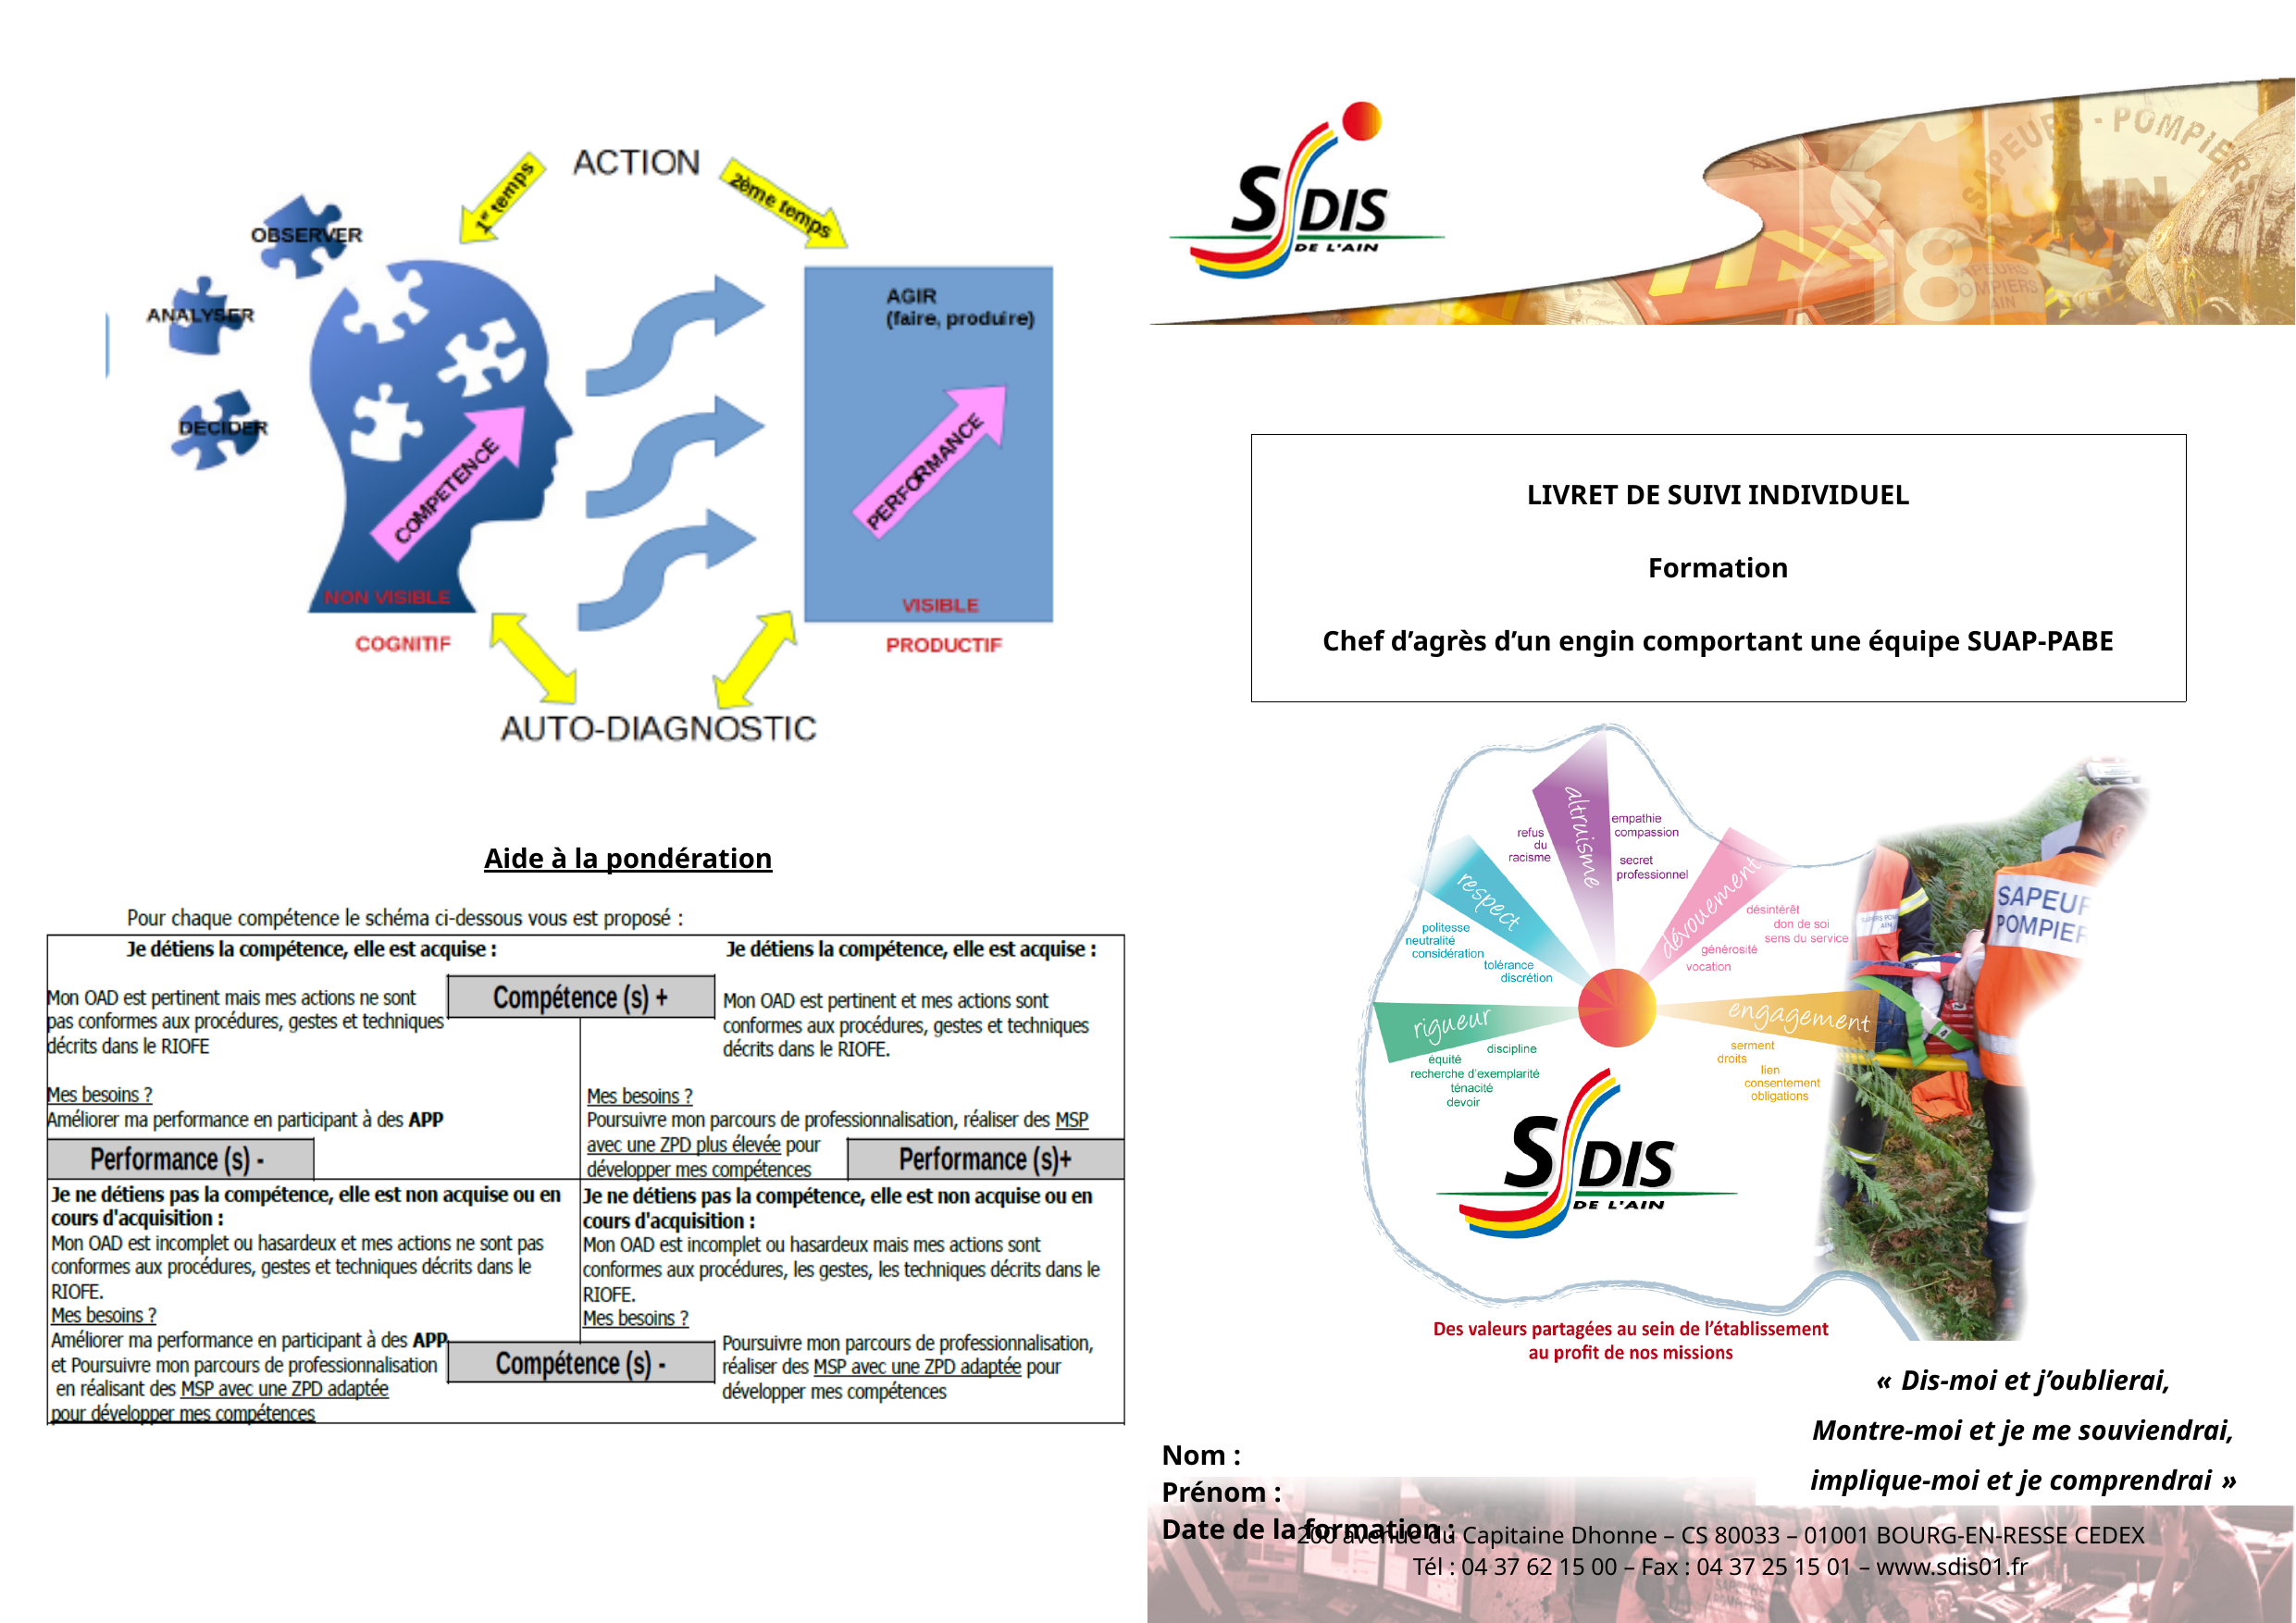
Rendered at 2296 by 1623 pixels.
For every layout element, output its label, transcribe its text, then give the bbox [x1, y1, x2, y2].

picture [37, 892, 1136, 1456]
picture [1200, 688, 2240, 1423]
text Aide à la pondération [109, 93, 1148, 876]
text implique-moi et je comprendrai » [1769, 1462, 2281, 1498]
text « Dis-moi et j’oublierai, [1769, 1361, 2281, 1398]
text Montre-moi et je me souviendrai, [1769, 1412, 2281, 1448]
picture [105, 101, 1098, 839]
picture [1149, 75, 2296, 325]
table_header LIVRET DE SUIVI INDIVIDUEL Formation Chef d’agrès d’un engin comportant une équipe SUAP-PABE [1252, 435, 2186, 688]
